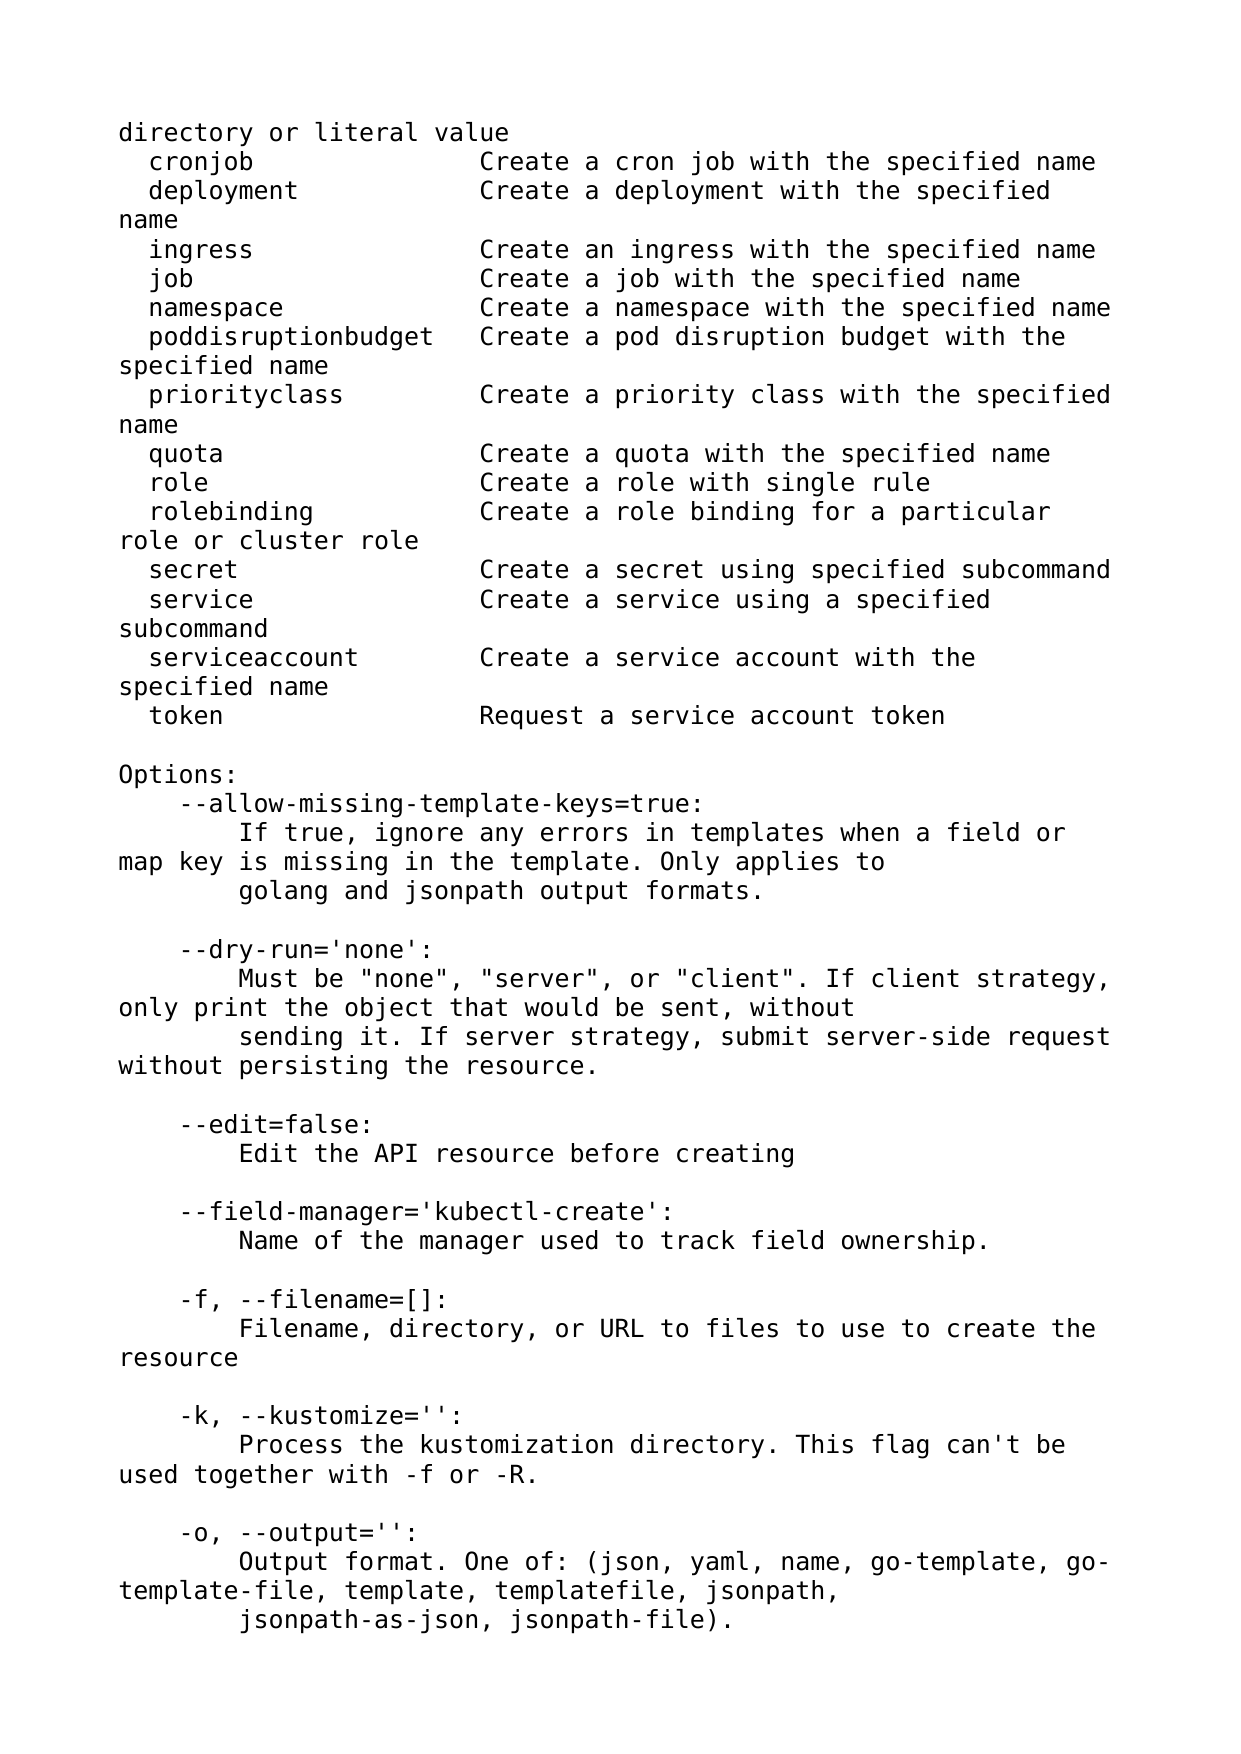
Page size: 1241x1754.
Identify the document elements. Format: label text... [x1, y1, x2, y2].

text directory or literal value cronjob Create a cron job with the specified name deployment Create a deployment with the specified name ingress Create an ingress with the specified name job Create a job with the specified name namespace Create a namespace with the specified name poddisruptionbudget Create a pod disruption budget with the specified name priorityclass Create a priority class with the specified name quota Create a quota with the specified name role Create a role with single rule rolebinding Create a role binding for a particular role or cluster role secret Create a secret using specified subcommand service Create a service using a specified subcommand serviceaccount Create a service account with the specified name token Request a service account token Options: --allow-missing-template-keys=true: If true, ignore any errors in templates when a field or map key is missing in the template. Only applies to golang and jsonpath output formats. --dry-run='none': Must be "none", "server", or "client". If client strategy, only print the object that would be sent, without sending it. If server strategy, submit server-side request without persisting the resource. --edit=false: Edit the API resource before creating --field-manager='kubectl-create': Name of the manager used to track field ownership. -f, --filename=[]: Filename, directory, or URL to files to use to create the resource -k, --kustomize='': Process the kustomization directory. This flag can't be used together with -f or -R. -o, --output='': Output format. One of: (json, yaml, name, go-template, go-template-file, template, templatefile, jsonpath, jsonpath-as-json, jsonpath-file). [118, 118, 1122, 1635]
